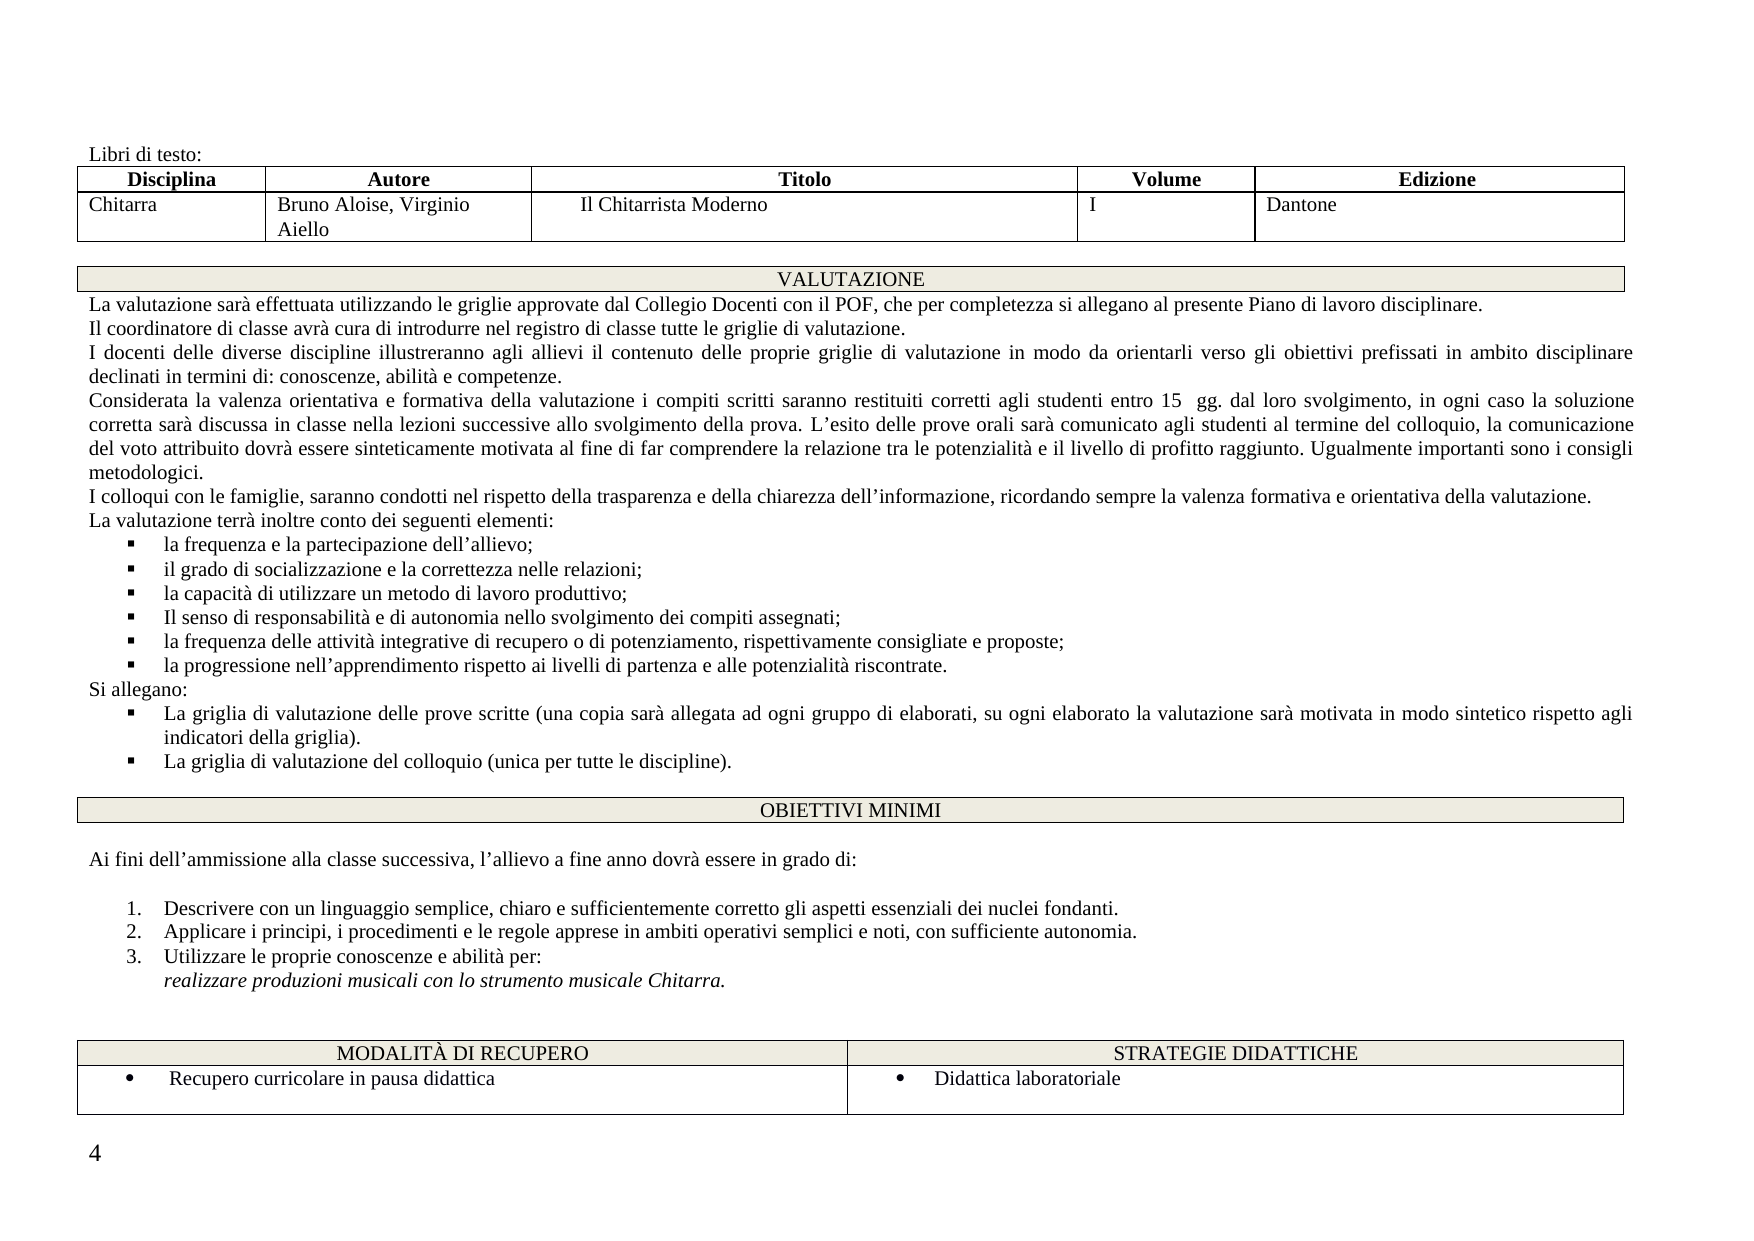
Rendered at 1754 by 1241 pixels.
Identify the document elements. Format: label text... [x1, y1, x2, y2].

table_cell Bruno Aloise, Virginio Aiello [266, 193, 531, 241]
table_cell Il Chitarrista Moderno [532, 193, 1077, 241]
table_header Titolo [532, 167, 1077, 191]
list la frequenza delle attività integrative di recupero o di potenziamento, rispettivamente consigliate e proposte; [126, 629, 1636, 653]
text I docenti delle diverse discipline illustreranno agli allievi il contenuto delle proprie griglie di valutazione in modo da orientarli verso gli obiettivi prefissati in ambito disciplinare declinati in termini di: conoscenze, abilità e competenze. [89, 340, 1636, 388]
list il grado di socializzazione e la correttezza nelle relazioni; [126, 556, 1636, 581]
table_header Disciplina [78, 167, 265, 191]
table_cell I [1078, 193, 1254, 241]
table_cell Dantone [1256, 193, 1624, 241]
table_header OBIETTIVI MINIMI [78, 798, 1623, 822]
table_header Autore [266, 167, 531, 191]
table_header STRATEGIE DIDATTICHE [848, 1041, 1623, 1065]
table_header VALUTAZIONE [78, 267, 1624, 291]
text Considerata la valenza orientativa e formativa della valutazione i compiti scritti saranno restituiti corretti agli studenti entro 15 gg. dal loro svolgimento, in ogni caso la soluzione corretta sarà discussa in classe nella lezioni successive allo svolgimento della prova. L’esito delle prove orali sarà comunicato agli studenti al termine del colloquio, la comunicazione del voto attribuito dovrà essere sinteticamente motivata al fine di far comprendere la relazione tra le potenzialità e il livello di profitto raggiunto. Ugualmente importanti sono i consigli metodologici. [89, 388, 1636, 484]
list la frequenza e la partecipazione dell’allievo; [126, 532, 1636, 556]
list Utilizzare le proprie conoscenze e abilità per: [126, 943, 1636, 968]
text Ai fini dell’ammissione alla classe successiva, l’allievo a fine anno dovrà essere in grado di: [89, 847, 1636, 871]
table_header Volume [1078, 167, 1254, 191]
list Il senso di responsabilità e di autonomia nello svolgimento dei compiti assegnati; [126, 604, 1636, 629]
table_cell Didattica laboratoriale Lavoro di gruppo: cooperative learning e/o peer education Tutoring del docente Altro ________________________________________________ [848, 1066, 1623, 1114]
table_cell Chitarra [78, 193, 265, 241]
list Applicare i principi, i procedimenti e le regole apprese in ambiti operativi semplici e noti, con sufficiente autonomia. [126, 919, 1636, 943]
text La valutazione terrà inoltre conto dei seguenti elementi: [89, 508, 1636, 532]
list Descrivere con un linguaggio semplice, chiaro e sufficientemente corretto gli aspetti essenziali dei nuclei fondanti. [126, 895, 1636, 919]
list la progressione nell’apprendimento rispetto ai livelli di partenza e alle potenzialità riscontrate. [126, 653, 1636, 677]
text Si allegano: [89, 677, 1636, 701]
text La valutazione sarà effettuata utilizzando le griglie approvate dal Collegio Docenti con il POF, che per completezza si allegano al presente Piano di lavoro disciplinare. [89, 292, 1636, 316]
list La griglia di valutazione delle prove scritte (una copia sarà allegata ad ogni gruppo di elaborati, su ogni elaborato la valutazione sarà motivata in modo sintetico rispetto agli indicatori della griglia). [126, 701, 1636, 749]
text Libri di testo: [89, 142, 1636, 166]
text I colloqui con le famiglie, saranno condotti nel rispetto della trasparenza e della chiarezza dell’informazione, ricordando sempre la valenza formativa e orientativa della valutazione. [89, 484, 1636, 508]
text Il coordinatore di classe avrà cura di introdurre nel registro di classe tutte le griglie di valutazione. [89, 316, 1636, 340]
table_cell Recupero curricolare in pausa didattica Recupero mediante progetto curricolare Recupero mediante progetti extracurricolari Altro ____________________________________________ [78, 1066, 847, 1114]
table_header Edizione [1256, 167, 1624, 191]
list La griglia di valutazione del colloquio (unica per tutte le discipline). [126, 749, 1636, 773]
text realizzare produzioni musicali con lo strumento musicale Chitarra. [164, 968, 1636, 992]
list la capacità di utilizzare un metodo di lavoro produttivo; [126, 581, 1636, 604]
table_header MODALITÀ DI RECUPERO [78, 1041, 847, 1065]
